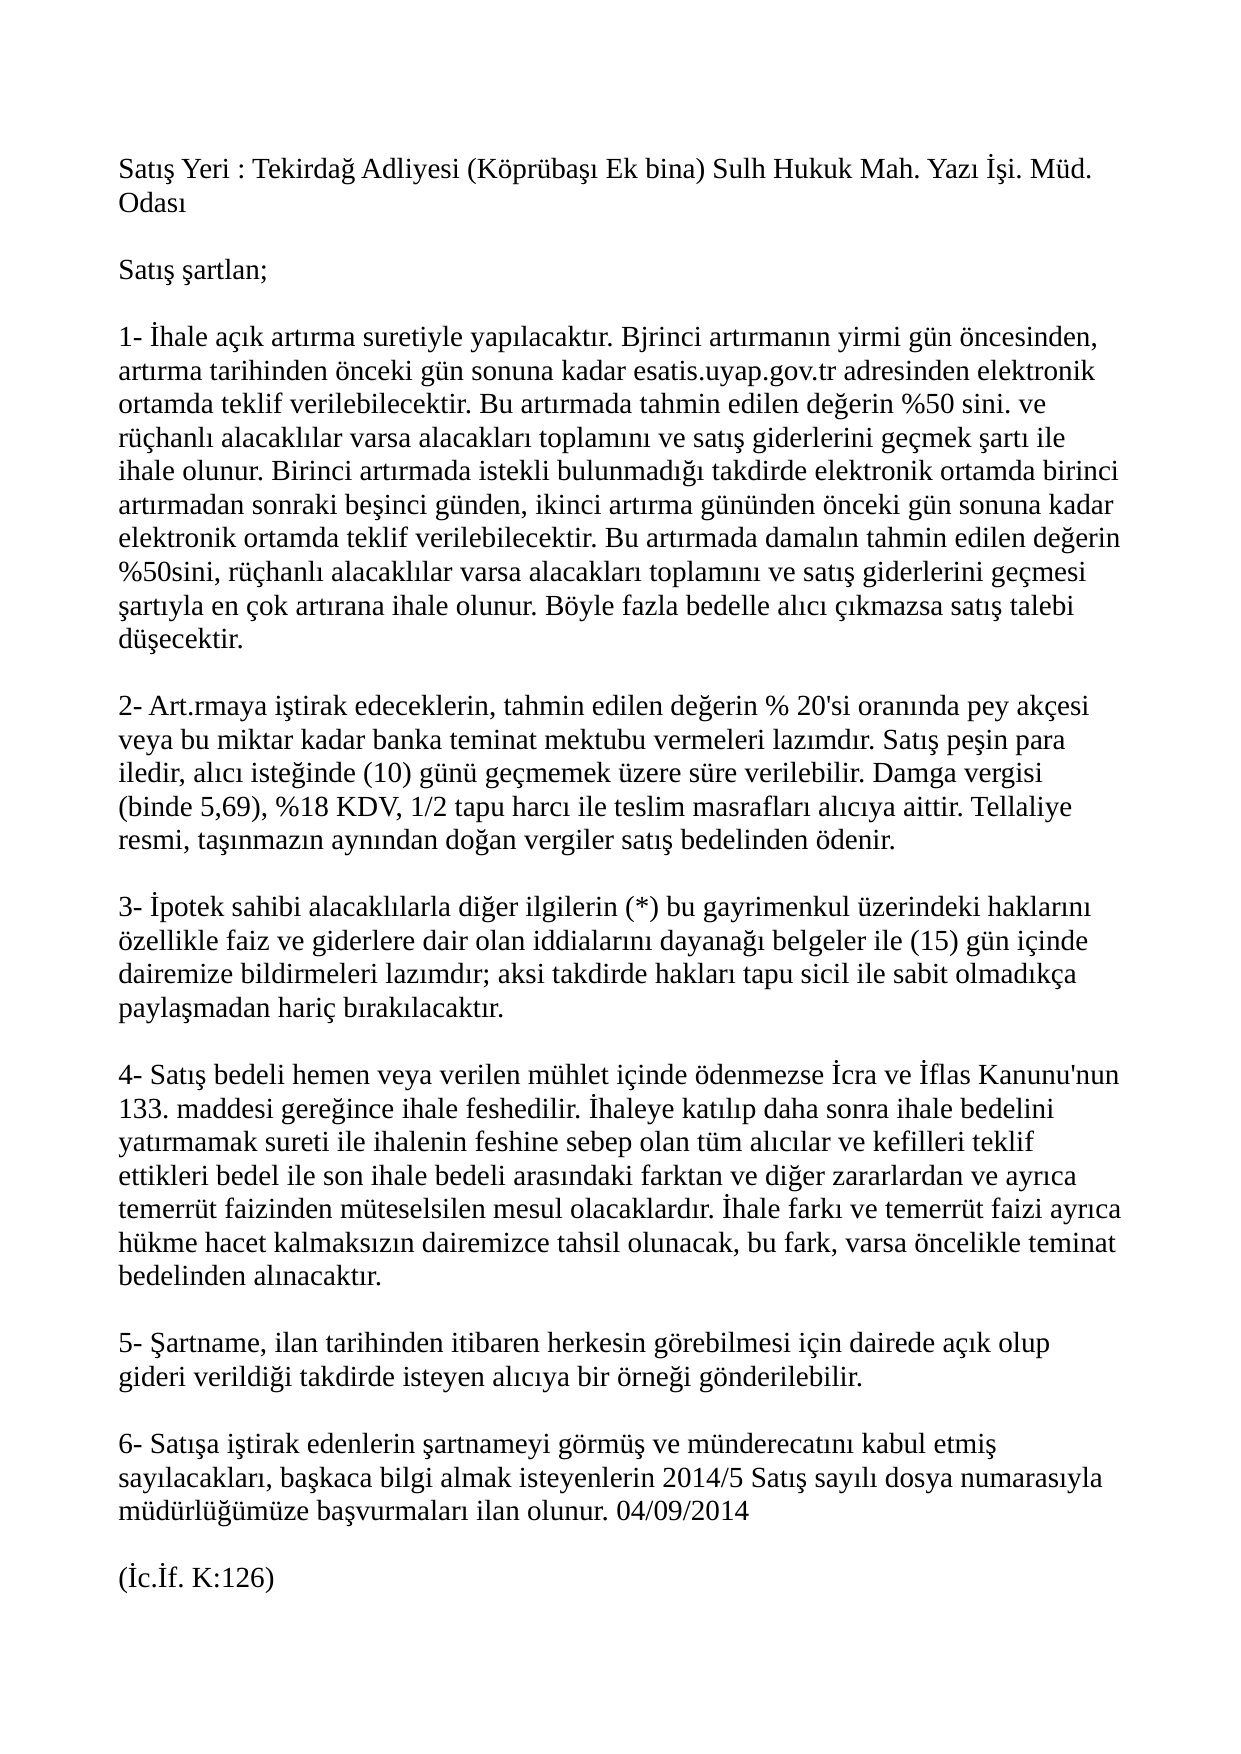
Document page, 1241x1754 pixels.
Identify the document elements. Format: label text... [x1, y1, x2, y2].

text (İc.İf. K:126) [118, 1560, 1122, 1594]
text Satış şartlan; [118, 252, 1122, 286]
text 6- Satışa iştirak edenlerin şartnameyi görmüş ve münderecatını kabul etmiş sayılacakları, başkaca bilgi almak isteyenlerin 2014/5 Satış sayılı dosya numarasıyla müdürlüğümüze başvurmaları ilan olunur. 04/09/2014 [118, 1426, 1122, 1527]
text Satış Yeri : Tekirdağ Adliyesi (Köprübaşı Ek bina) Sulh Hukuk Mah. Yazı İşi. Müd. Odası [118, 152, 1122, 219]
text 1- İhale açık artırma suretiyle yapılacaktır. Bjrinci artırmanın yirmi gün öncesinden, artırma tarihinden önceki gün sonuna kadar esatis.uyap.gov.tr adresinden elektronik ortamda teklif verilebilecektir. Bu artırmada tahmin edilen değerin %50 sini. ve rüçhanlı alacaklılar varsa alacakları toplamını ve satış giderlerini geçmek şartı ile ihale olunur. Birinci artırmada istekli bulunmadığı takdirde elektronik ortamda birinci artırmadan sonraki beşinci günden, ikinci artırma gününden önceki gün sonuna kadar elektronik ortamda teklif verilebilecektir. Bu artırmada damalın tahmin edilen değerin %50sini, rüçhanlı alacaklılar varsa alacakları toplamını ve satış giderlerini geçmesi şartıyla en çok artırana ihale olunur. Böyle fazla bedelle alıcı çıkmazsa satış talebi düşecektir. [118, 319, 1122, 655]
text 2- Art.rmaya iştirak edeceklerin, tahmin edilen değerin % 20'si oranında pey akçesi veya bu miktar kadar banka teminat mektubu vermeleri lazımdır. Satış peşin para iledir, alıcı isteğinde (10) günü geçmemek üzere süre verilebilir. Damga vergisi (binde 5,69), %18 KDV, 1/2 tapu harcı ile teslim masrafları alıcıya aittir. Tellaliye resmi, taşınmazın aynından doğan vergiler satış bedelinden ödenir. [118, 688, 1122, 856]
text 3- İpotek sahibi alacaklılarla diğer ilgilerin (*) bu gayrimenkul üzerindeki haklarını özellikle faiz ve giderlere dair olan iddialarını dayanağı belgeler ile (15) gün içinde dairemize bildirmeleri lazımdır; aksi takdirde hakları tapu sicil ile sabit olmadıkça paylaşmadan hariç bırakılacaktır. [118, 889, 1122, 1024]
text 4- Satış bedeli hemen veya verilen mühlet içinde ödenmezse İcra ve İflas Kanunu'nun 133. maddesi gereğince ihale feshedilir. İhaleye katılıp daha sonra ihale bedelini yatırmamak sureti ile ihalenin feshine sebep olan tüm alıcılar ve kefilleri teklif ettikleri bedel ile son ihale bedeli arasındaki farktan ve diğer zararlardan ve ayrıca temerrüt faizinden müteselsilen mesul olacaklardır. İhale farkı ve temerrüt faizi ayrıca hükme hacet kalmaksızın dairemizce tahsil olunacak, bu fark, varsa öncelikle teminat bedelinden alınacaktır. [118, 1057, 1122, 1292]
text 5- Şartname, ilan tarihinden itibaren herkesin görebilmesi için dairede açık olup gideri verildiği takdirde isteyen alıcıya bir örneği gönderilebilir. [118, 1326, 1122, 1393]
